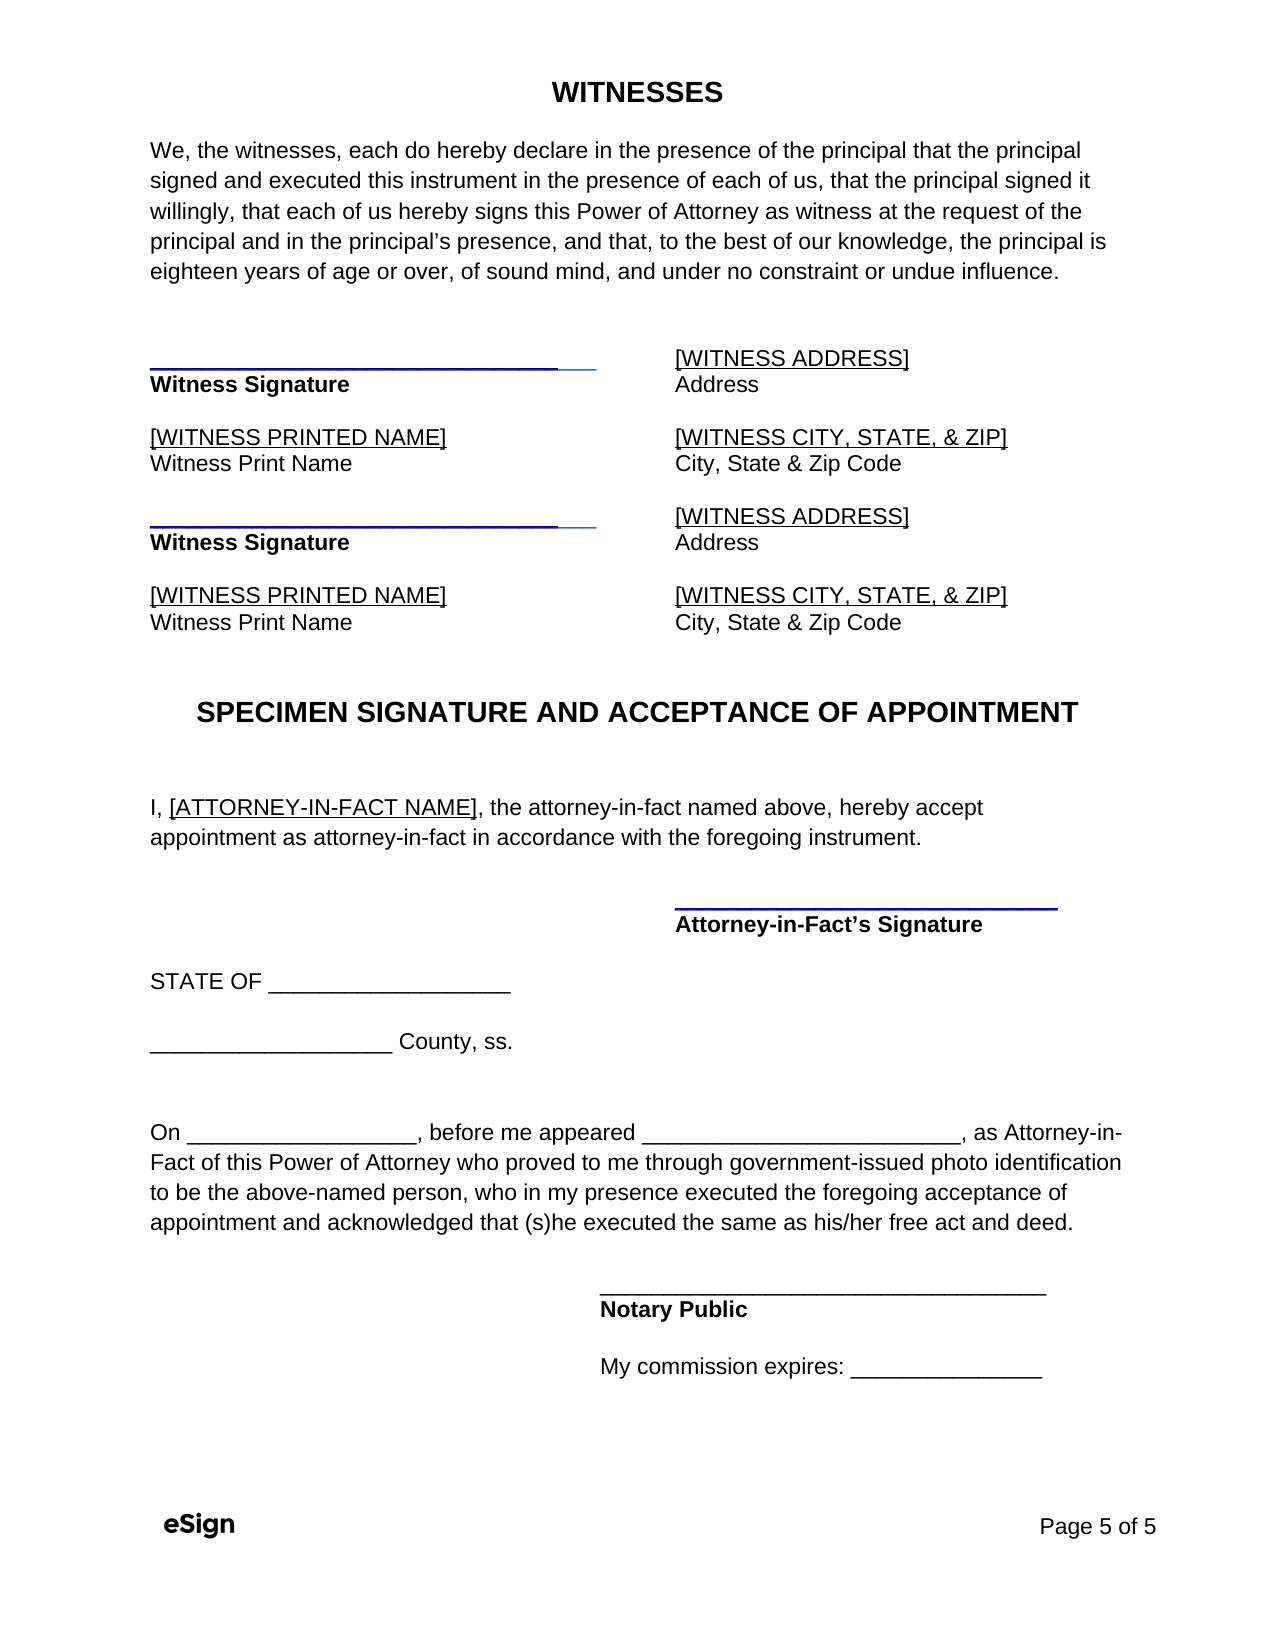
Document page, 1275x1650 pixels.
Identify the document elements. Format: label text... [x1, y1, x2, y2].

text On __________________, before me appeared _________________________, as Attorney-in-Fact of this Power of Attorney who proved to me through government-issued photo identification to be the above-named person, who in my presence executed the foregoing acceptance of appointment and acknowledged that (s)he executed the same as his/her free act and deed. [150, 1119, 1125, 1236]
text ___________________ County, ss. [150, 1028, 1125, 1054]
text ___________________________________ [WITNESS ADDRESS] Witness Signature Address [150, 345, 1125, 398]
text [WITNESS PRINTED NAME] [WITNESS CITY, STATE, & ZIP] Witness Print Name City, State & Zip Code [150, 424, 1125, 477]
text SPECIMEN SIGNATURE AND ACCEPTANCE OF APPOINTMENT [150, 695, 1125, 729]
text Notary Public [225, 1296, 1125, 1322]
text [WITNESS PRINTED NAME] [WITNESS CITY, STATE, & ZIP] Witness Print Name City, State & Zip Code [150, 582, 1125, 635]
text We, the witnesses, each do hereby declare in the presence of the principal that the principal signed and executed this instrument in the presence of each of us, that the principal signed it willingly, that each of us hereby signs this Power of Attorney as witness at the request of the principal and in the principal’s presence, and that, to the best of our knowledge, the principal is eighteen years of age or over, of sound mind, and under no constraint or undue influence. [150, 137, 1125, 284]
text I, [ATTORNEY-IN-FACT NAME], the attorney-in-fact named above, hereby accept [150, 794, 1125, 821]
text ______________________________ [600, 885, 1125, 911]
text STATE OF ___________________ [150, 968, 1125, 994]
text Attorney-in-Fact’s Signature [600, 911, 1125, 937]
text ___________________________________ [WITNESS ADDRESS] Witness Signature Address [150, 503, 1125, 556]
text appointment as attorney-in-fact in accordance with the foregoing instrument. [150, 824, 1125, 851]
text My commission expires: _______________ [525, 1353, 1125, 1379]
text ___________________________________ [525, 1270, 1125, 1296]
text WITNESSES [150, 75, 1125, 108]
